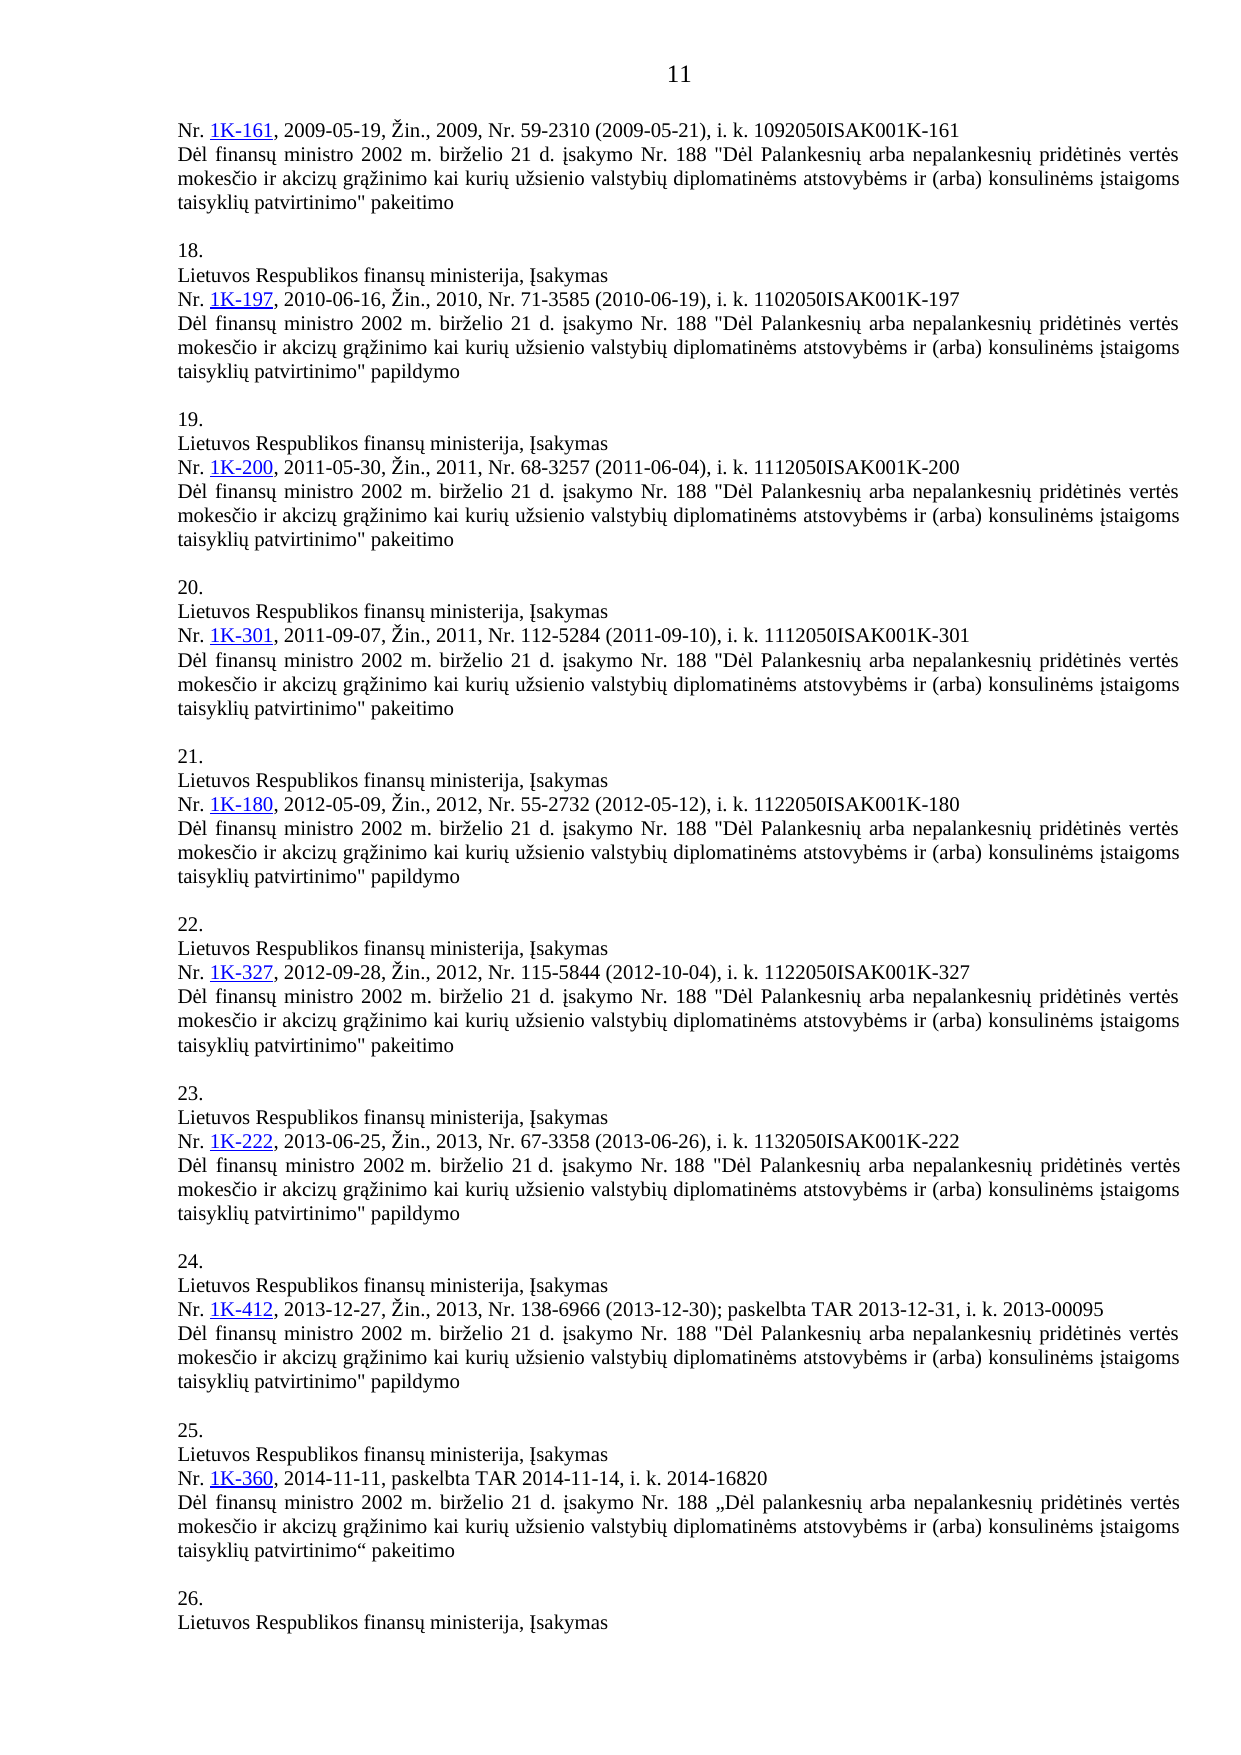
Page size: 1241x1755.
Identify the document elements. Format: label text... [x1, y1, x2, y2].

text Nr. 1K-412, 2013-12-27, Žin., 2013, Nr. 138-6966 (2013-12-30); paskelbta TAR 2013-12-31, i. k. 2013-00095 [177, 1297, 1181, 1321]
text 21. [177, 744, 1181, 768]
text Lietuvos Respublikos finansų ministerija, Įsakymas [177, 1273, 1181, 1297]
text 19. [177, 407, 1181, 431]
text Nr. 1K-180, 2012-05-09, Žin., 2012, Nr. 55-2732 (2012-05-12), i. k. 1122050ISAK001K-180 [177, 792, 1181, 816]
text Lietuvos Respublikos finansų ministerija, Įsakymas [177, 262, 1181, 287]
text Nr. 1K-197, 2010-06-16, Žin., 2010, Nr. 71-3585 (2010-06-19), i. k. 1102050ISAK001K-197 [177, 287, 1181, 311]
text Nr. 1K-301, 2011-09-07, Žin., 2011, Nr. 112-5284 (2011-09-10), i. k. 1112050ISAK001K-301 [177, 623, 1181, 647]
text Nr. 1K-327, 2012-09-28, Žin., 2012, Nr. 115-5844 (2012-10-04), i. k. 1122050ISAK001K-327 [177, 960, 1181, 984]
text Lietuvos Respublikos finansų ministerija, Įsakymas [177, 936, 1181, 960]
text Lietuvos Respublikos finansų ministerija, Įsakymas [177, 431, 1181, 455]
text Nr. 1K-222, 2013-06-25, Žin., 2013, Nr. 67-3358 (2013-06-26), i. k. 1132050ISAK001K-222 [177, 1129, 1181, 1153]
text Lietuvos Respublikos finansų ministerija, Įsakymas [177, 1610, 1181, 1634]
text Dėl finansų ministro 2002 m. birželio 21 d. įsakymo Nr. 188 "Dėl Palankesnių arba nepalankesnių pridėtinės vertės mokesčio ir akcizų grąžinimo kai kurių užsienio valstybių diplomatinėms atstovybėms ir (arba) konsulinėms įstaigoms taisyklių patvirtinimo" papildymo [177, 311, 1181, 383]
text Dėl finansų ministro 2002 m. birželio 21 d. įsakymo Nr. 188 "Dėl Palankesnių arba nepalankesnių pridėtinės vertės mokesčio ir akcizų grąžinimo kai kurių užsienio valstybių diplomatinėms atstovybėms ir (arba) konsulinėms įstaigoms taisyklių patvirtinimo" papildymo [177, 816, 1181, 888]
text 25. [177, 1417, 1181, 1442]
text 24. [177, 1249, 1181, 1273]
text Lietuvos Respublikos finansų ministerija, Įsakymas [177, 599, 1181, 623]
text Lietuvos Respublikos finansų ministerija, Įsakymas [177, 1442, 1181, 1466]
text 26. [177, 1586, 1181, 1610]
text Nr. 1K-200, 2011-05-30, Žin., 2011, Nr. 68-3257 (2011-06-04), i. k. 1112050ISAK001K-200 [177, 455, 1181, 479]
text Nr. 1K-161, 2009-05-19, Žin., 2009, Nr. 59-2310 (2009-05-21), i. k. 1092050ISAK001K-161 [177, 118, 1181, 142]
text 18. [177, 238, 1181, 262]
text Lietuvos Respublikos finansų ministerija, Įsakymas [177, 1105, 1181, 1129]
text Lietuvos Respublikos finansų ministerija, Įsakymas [177, 768, 1181, 792]
text Nr. 1K-360, 2014-11-11, paskelbta TAR 2014-11-14, i. k. 2014-16820 [177, 1466, 1181, 1490]
text Dėl finansų ministro 2002 m. birželio 21 d. įsakymo Nr. 188 "Dėl Palankesnių arba nepalankesnių pridėtinės vertės mokesčio ir akcizų grąžinimo kai kurių užsienio valstybių diplomatinėms atstovybėms ir (arba) konsulinėms įstaigoms taisyklių patvirtinimo" papildymo [177, 1153, 1181, 1225]
text 22. [177, 912, 1181, 936]
text Dėl finansų ministro 2002 m. birželio 21 d. įsakymo Nr. 188 "Dėl Palankesnių arba nepalankesnių pridėtinės vertės mokesčio ir akcizų grąžinimo kai kurių užsienio valstybių diplomatinėms atstovybėms ir (arba) konsulinėms įstaigoms taisyklių patvirtinimo" pakeitimo [177, 984, 1181, 1057]
text Dėl finansų ministro 2002 m. birželio 21 d. įsakymo Nr. 188 „Dėl palankesnių arba nepalankesnių pridėtinės vertės mokesčio ir akcizų grąžinimo kai kurių užsienio valstybių diplomatinėms atstovybėms ir (arba) konsulinėms įstaigoms taisyklių patvirtinimo“ pakeitimo [177, 1490, 1181, 1562]
text 20. [177, 575, 1181, 599]
text Dėl finansų ministro 2002 m. birželio 21 d. įsakymo Nr. 188 "Dėl Palankesnių arba nepalankesnių pridėtinės vertės mokesčio ir akcizų grąžinimo kai kurių užsienio valstybių diplomatinėms atstovybėms ir (arba) konsulinėms įstaigoms taisyklių patvirtinimo" papildymo [177, 1321, 1181, 1393]
text Dėl finansų ministro 2002 m. birželio 21 d. įsakymo Nr. 188 "Dėl Palankesnių arba nepalankesnių pridėtinės vertės mokesčio ir akcizų grąžinimo kai kurių užsienio valstybių diplomatinėms atstovybėms ir (arba) konsulinėms įstaigoms taisyklių patvirtinimo" pakeitimo [177, 479, 1181, 551]
text Dėl finansų ministro 2002 m. birželio 21 d. įsakymo Nr. 188 "Dėl Palankesnių arba nepalankesnių pridėtinės vertės mokesčio ir akcizų grąžinimo kai kurių užsienio valstybių diplomatinėms atstovybėms ir (arba) konsulinėms įstaigoms taisyklių patvirtinimo" pakeitimo [177, 647, 1181, 720]
text 23. [177, 1081, 1181, 1105]
text Dėl finansų ministro 2002 m. birželio 21 d. įsakymo Nr. 188 "Dėl Palankesnių arba nepalankesnių pridėtinės vertės mokesčio ir akcizų grąžinimo kai kurių užsienio valstybių diplomatinėms atstovybėms ir (arba) konsulinėms įstaigoms taisyklių patvirtinimo" pakeitimo [177, 142, 1181, 214]
